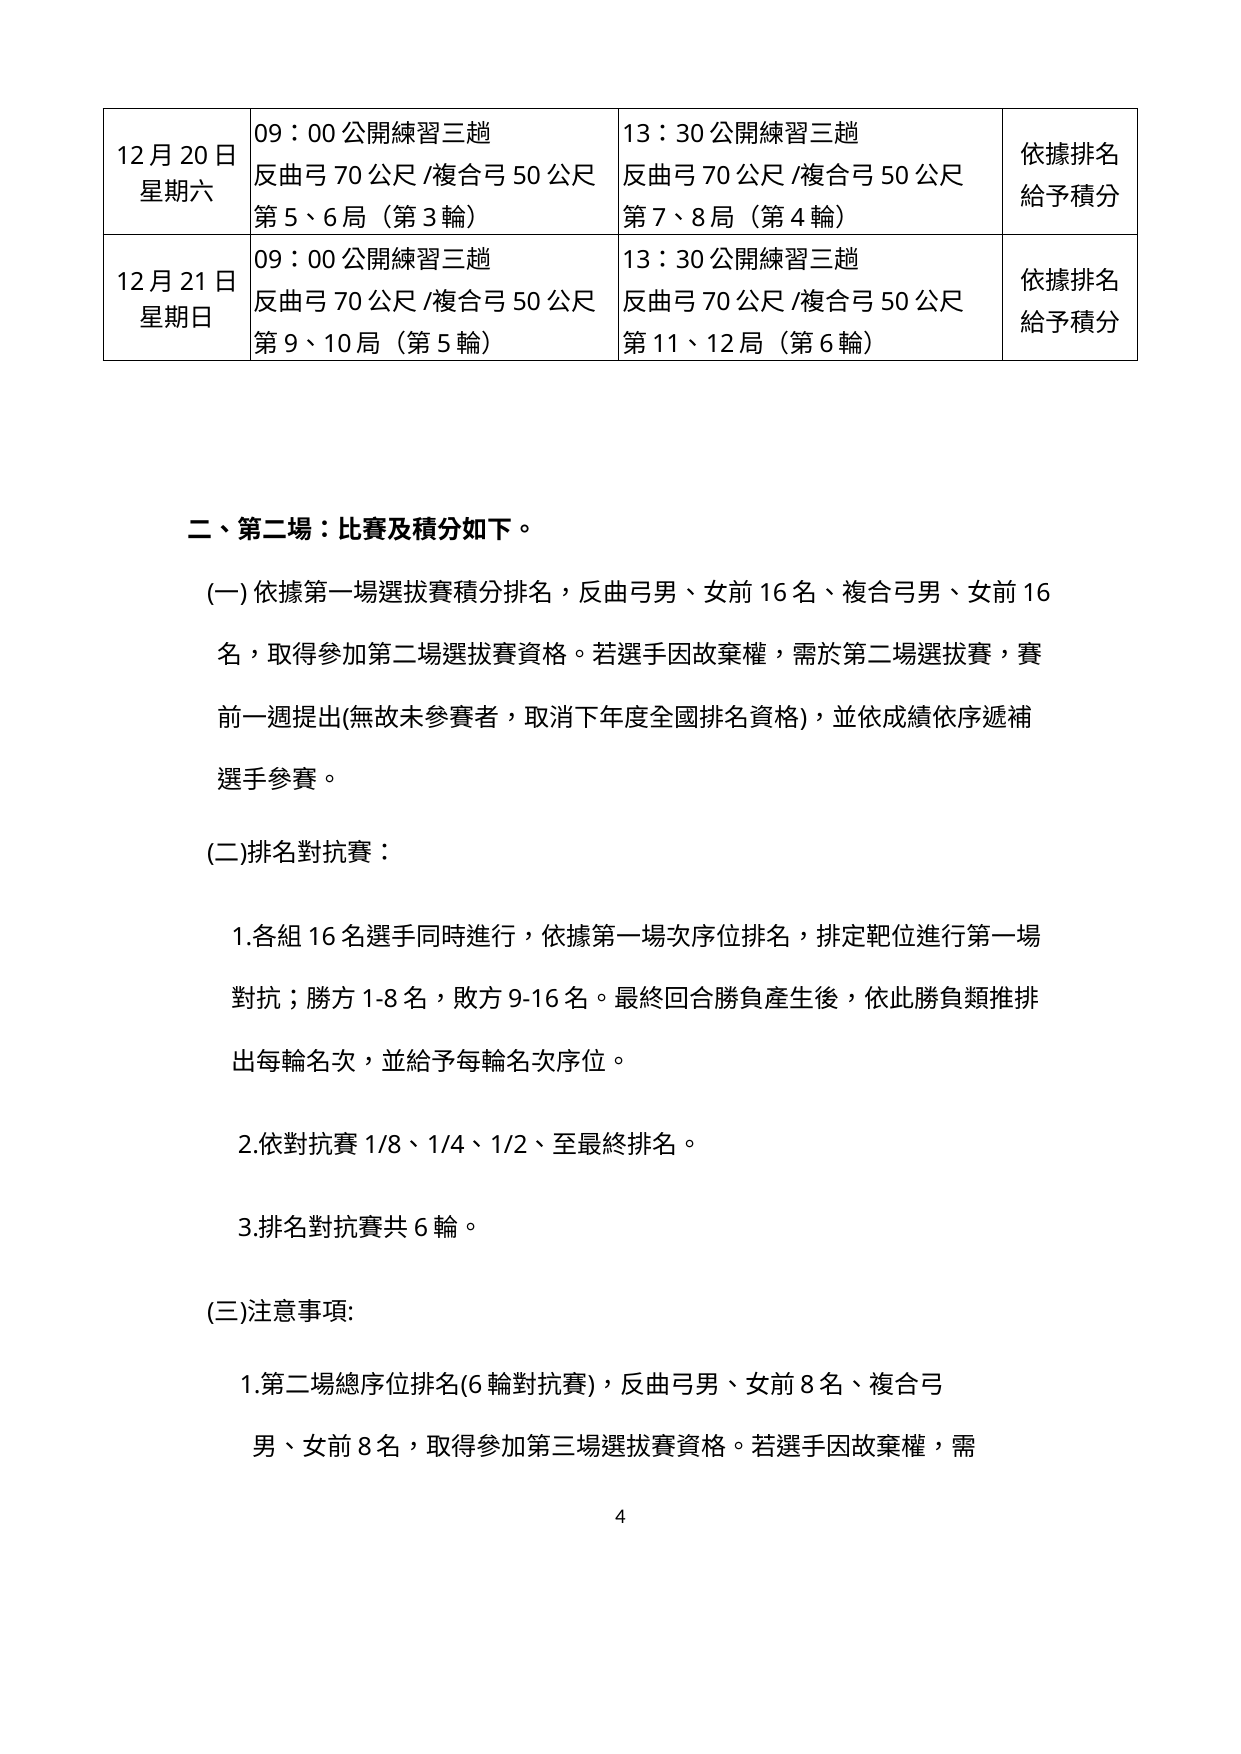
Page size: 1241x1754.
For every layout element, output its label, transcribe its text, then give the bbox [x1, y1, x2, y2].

table_cell 13：30公開練習三趟 反曲弓70公尺 /複合弓50公尺 第7、8局（第4輪） [619, 109, 1002, 234]
text (三)注意事項: [187, 1268, 1053, 1330]
text 2.依對抗賽1/8、1/4、1/2、至最終排名。 [231, 1101, 1053, 1163]
text (一) 依據第一場選拔賽積分排名，反曲弓男、女前16名、複合弓男、女前16名，取得參加第二場選拔賽資格。若選手因故棄權，需於第二場選拔賽，賽前一週提出(無故未參賽者，取消下年度全國排名資格)，並依成績依序遞補選手參賽。 [187, 549, 1053, 799]
table_cell 12月21日 星期日 [104, 235, 250, 360]
text (二)排名對抗賽： [187, 809, 1053, 872]
text 1.第二場總序位排名(6輪對抗賽)，反曲弓男、女前8名、複合弓 男、女前8名，取得參加第三場選拔賽資格。若選手因故棄權，需 [187, 1341, 1053, 1466]
text 1.各組16名選手同時進行，依據第一場次序位排名，排定靶位進行第一場對抗；勝方1-8名，敗方9-16名。最終回合勝負產生後，依此勝負類推排出每輪名次，並給予每輪名次序位。 [231, 893, 1053, 1080]
table_cell 依據排名 給予積分 [1003, 109, 1137, 234]
text 二、第二場：比賽及積分如下。 [187, 486, 1053, 549]
table_cell 12月20日 星期六 [104, 109, 250, 234]
text 3.排名對抗賽共6輪。 [231, 1184, 1053, 1247]
table_cell 依據排名 給予積分 [1003, 235, 1137, 360]
table_cell 13：30公開練習三趟 反曲弓70公尺 /複合弓50公尺 第11、12局（第6輪） [619, 235, 1002, 360]
table_cell 09：00公開練習三趟 反曲弓70公尺 /複合弓50公尺 第5、6局（第3輪） [251, 109, 618, 234]
table_cell 09：00公開練習三趟 反曲弓70公尺 /複合弓50公尺 第9、10局（第5輪） [251, 235, 618, 360]
